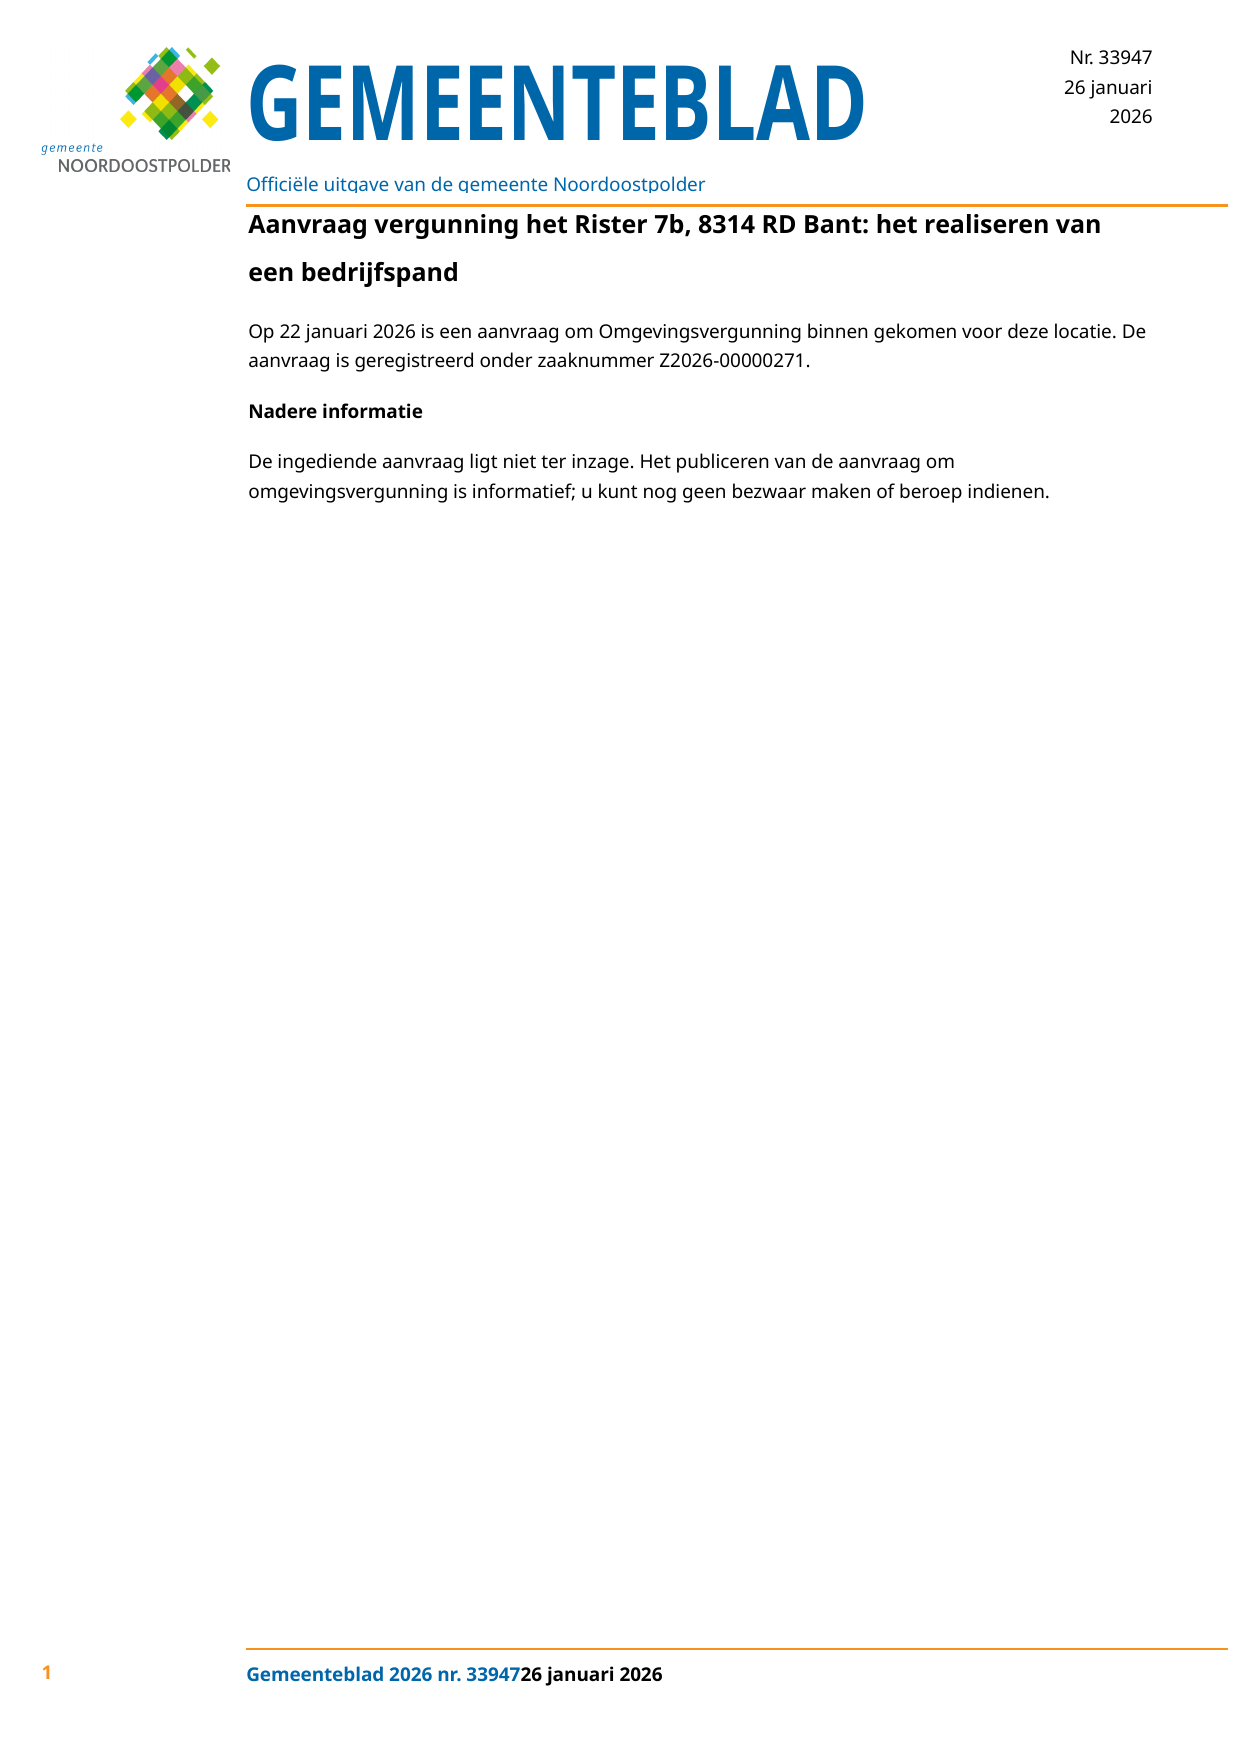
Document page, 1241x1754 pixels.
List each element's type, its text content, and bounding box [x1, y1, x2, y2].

text De ingediende aanvraag ligt niet ter inzage. Het publiceren van de aanvraag om omgevingsvergunning is informatief; u kunt nog geen bezwaar maken of beroep indienen. [248, 448, 1152, 504]
text Op 22 januari 2026 is een aanvraag om Omgevingsvergunning binnen gekomen voor deze locatie. De aanvraag is geregistreerd onder zaaknummer Z2026-00000271. [248, 318, 1152, 373]
text Nadere informatie [248, 398, 1152, 424]
text Aanvraag vergunning het Rister 7b, 8314 RD Bant: het realiseren van een bedrijfspand [248, 207, 1152, 288]
picture [41, 47, 231, 172]
